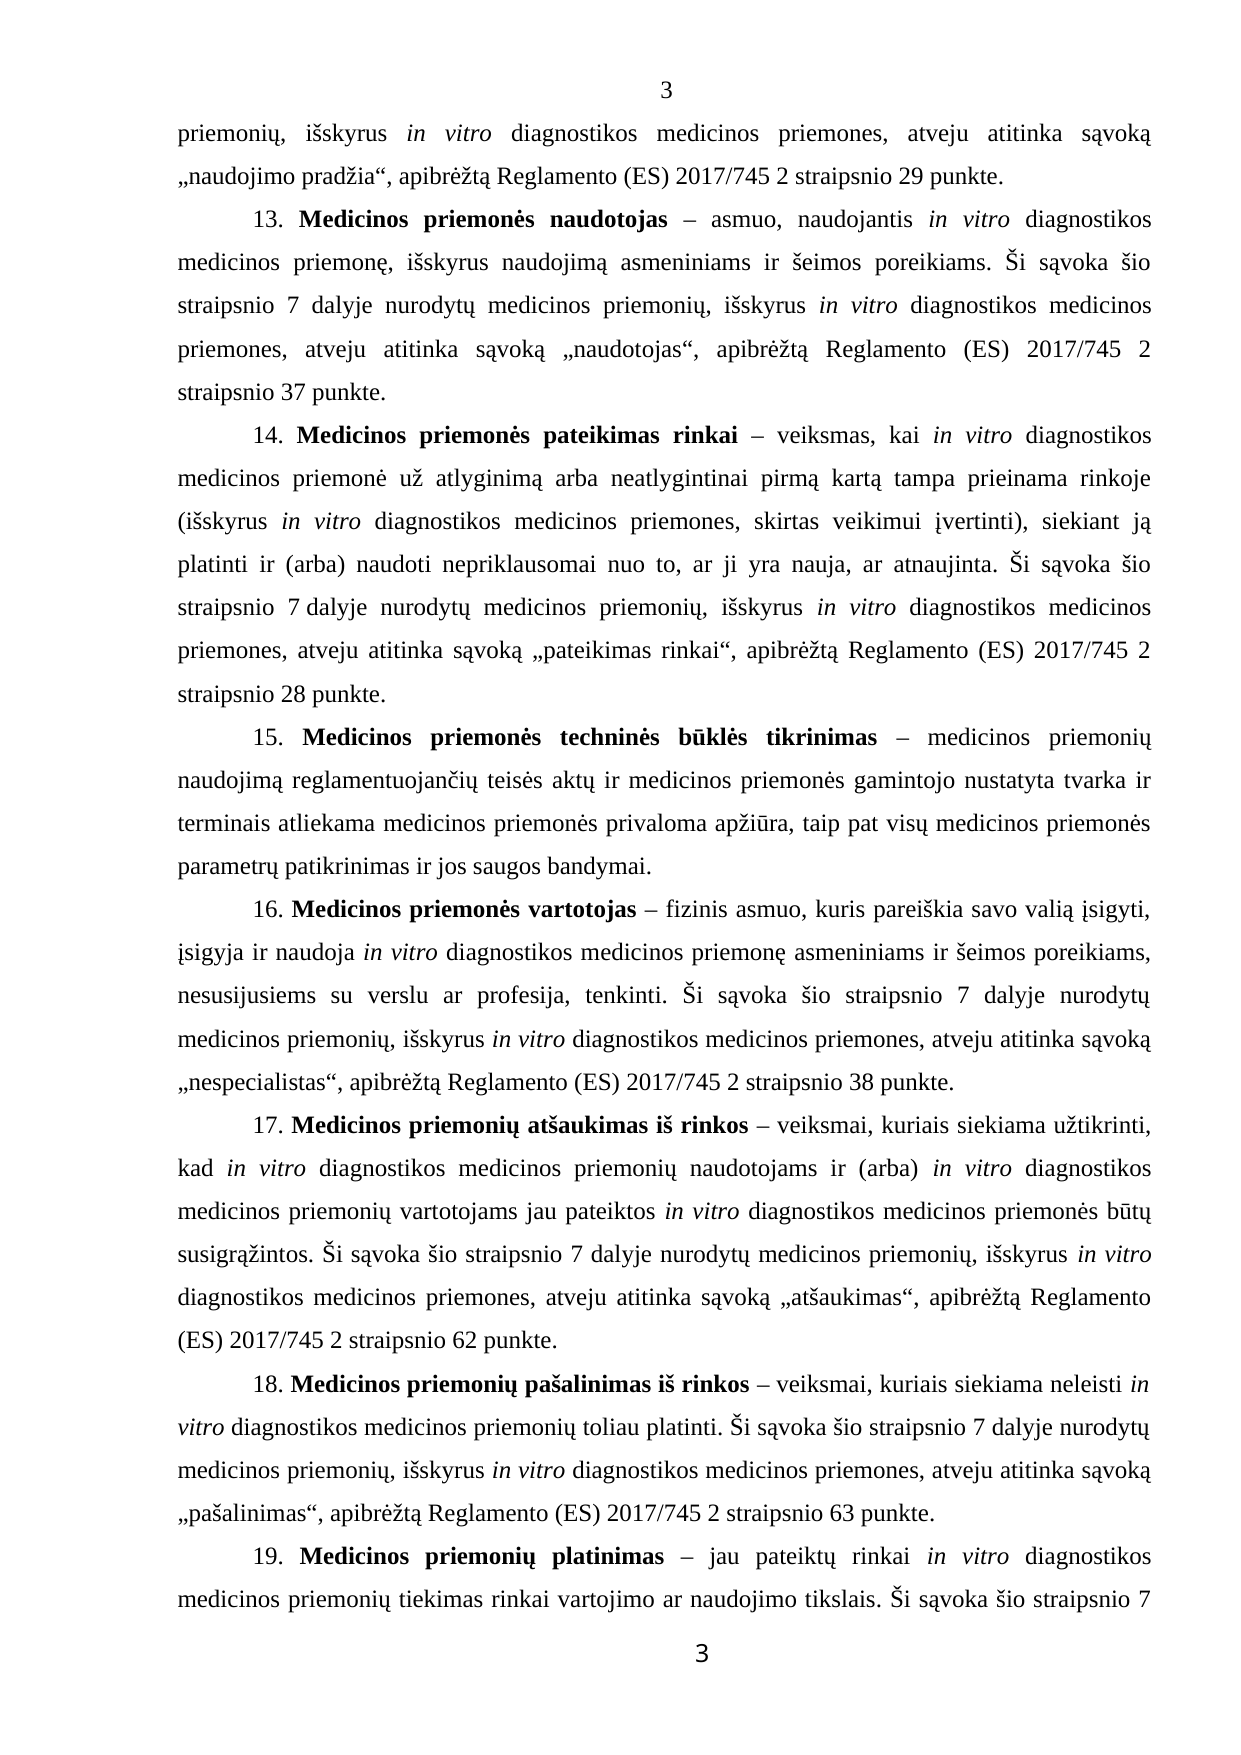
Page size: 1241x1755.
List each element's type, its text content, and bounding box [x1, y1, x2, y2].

text 17. Medicinos priemonių atšaukimas iš rinkos – veiksmai, kuriais siekiama užtikrinti, kad in vitro diagnostikos medicinos priemonių naudotojams ir (arba) in vitro diagnostikos medicinos priemonių vartotojams jau pateiktos in vitro diagnostikos medicinos priemonės būtų susigrąžintos. Ši sąvoka šio straipsnio 7 dalyje nurodytų medicinos priemonių, išskyrus in vitro diagnostikos medicinos priemones, atveju atitinka sąvoką „atšaukimas“, apibrėžtą Reglamento (ES) 2017/745 2 straipsnio 62 punkte. [177, 1110, 1152, 1354]
text 18. Medicinos priemonių pašalinimas iš rinkos – veiksmai, kuriais siekiama neleisti in vitro diagnostikos medicinos priemonių toliau platinti. Ši sąvoka šio straipsnio 7 dalyje nurodytų medicinos priemonių, išskyrus in vitro diagnostikos medicinos priemones, atveju atitinka sąvoką „pašalinimas“, apibrėžtą Reglamento (ES) 2017/745 2 straipsnio 63 punkte. [177, 1369, 1152, 1527]
text 13. Medicinos priemonės naudotojas – asmuo, naudojantis in vitro diagnostikos medicinos priemonę, išskyrus naudojimą asmeniniams ir šeimos poreikiams. Ši sąvoka šio straipsnio 7 dalyje nurodytų medicinos priemonių, išskyrus in vitro diagnostikos medicinos priemones, atveju atitinka sąvoką „naudotojas“, apibrėžtą Reglamento (ES) 2017/745 2 straipsnio 37 punkte. [177, 204, 1152, 406]
text priemonių, išskyrus in vitro diagnostikos medicinos priemones, atveju atitinka sąvoką „naudojimo pradžia“, apibrėžtą Reglamento (ES) 2017/745 2 straipsnio 29 punkte. [177, 118, 1152, 190]
text 19. Medicinos priemonių platinimas – jau pateiktų rinkai in vitro diagnostikos medicinos priemonių tiekimas rinkai vartojimo ar naudojimo tikslais. Ši sąvoka šio straipsnio 7 [177, 1541, 1152, 1613]
text 14. Medicinos priemonės pateikimas rinkai – veiksmas, kai in vitro diagnostikos medicinos priemonė už atlyginimą arba neatlygintinai pirmą kartą tampa prieinama rinkoje (išskyrus in vitro diagnostikos medicinos priemones, skirtas veikimui įvertinti), siekiant ją platinti ir (arba) naudoti nepriklausomai nuo to, ar ji yra nauja, ar atnaujinta. Ši sąvoka šio straipsnio 7 dalyje nurodytų medicinos priemonių, išskyrus in vitro diagnostikos medicinos priemones, atveju atitinka sąvoką „pateikimas rinkai“, apibrėžtą Reglamento (ES) 2017/745 2 straipsnio 28 punkte. [177, 420, 1152, 707]
text 16. Medicinos priemonės vartotojas – fizinis asmuo, kuris pareiškia savo valią įsigyti, įsigyja ir naudoja in vitro diagnostikos medicinos priemonę asmeniniams ir šeimos poreikiams, nesusijusiems su verslu ar profesija, tenkinti. Ši sąvoka šio straipsnio 7 dalyje nurodytų medicinos priemonių, išskyrus in vitro diagnostikos medicinos priemones, atveju atitinka sąvoką „nespecialistas“, apibrėžtą Reglamento (ES) 2017/745 2 straipsnio 38 punkte. [177, 894, 1152, 1096]
text 15. Medicinos priemonės techninės būklės tikrinimas – medicinos priemonių naudojimą reglamentuojančių teisės aktų ir medicinos priemonės gamintojo nustatyta tvarka ir terminais atliekama medicinos priemonės privaloma apžiūra, taip pat visų medicinos priemonės parametrų patikrinimas ir jos saugos bandymai. [177, 722, 1152, 880]
